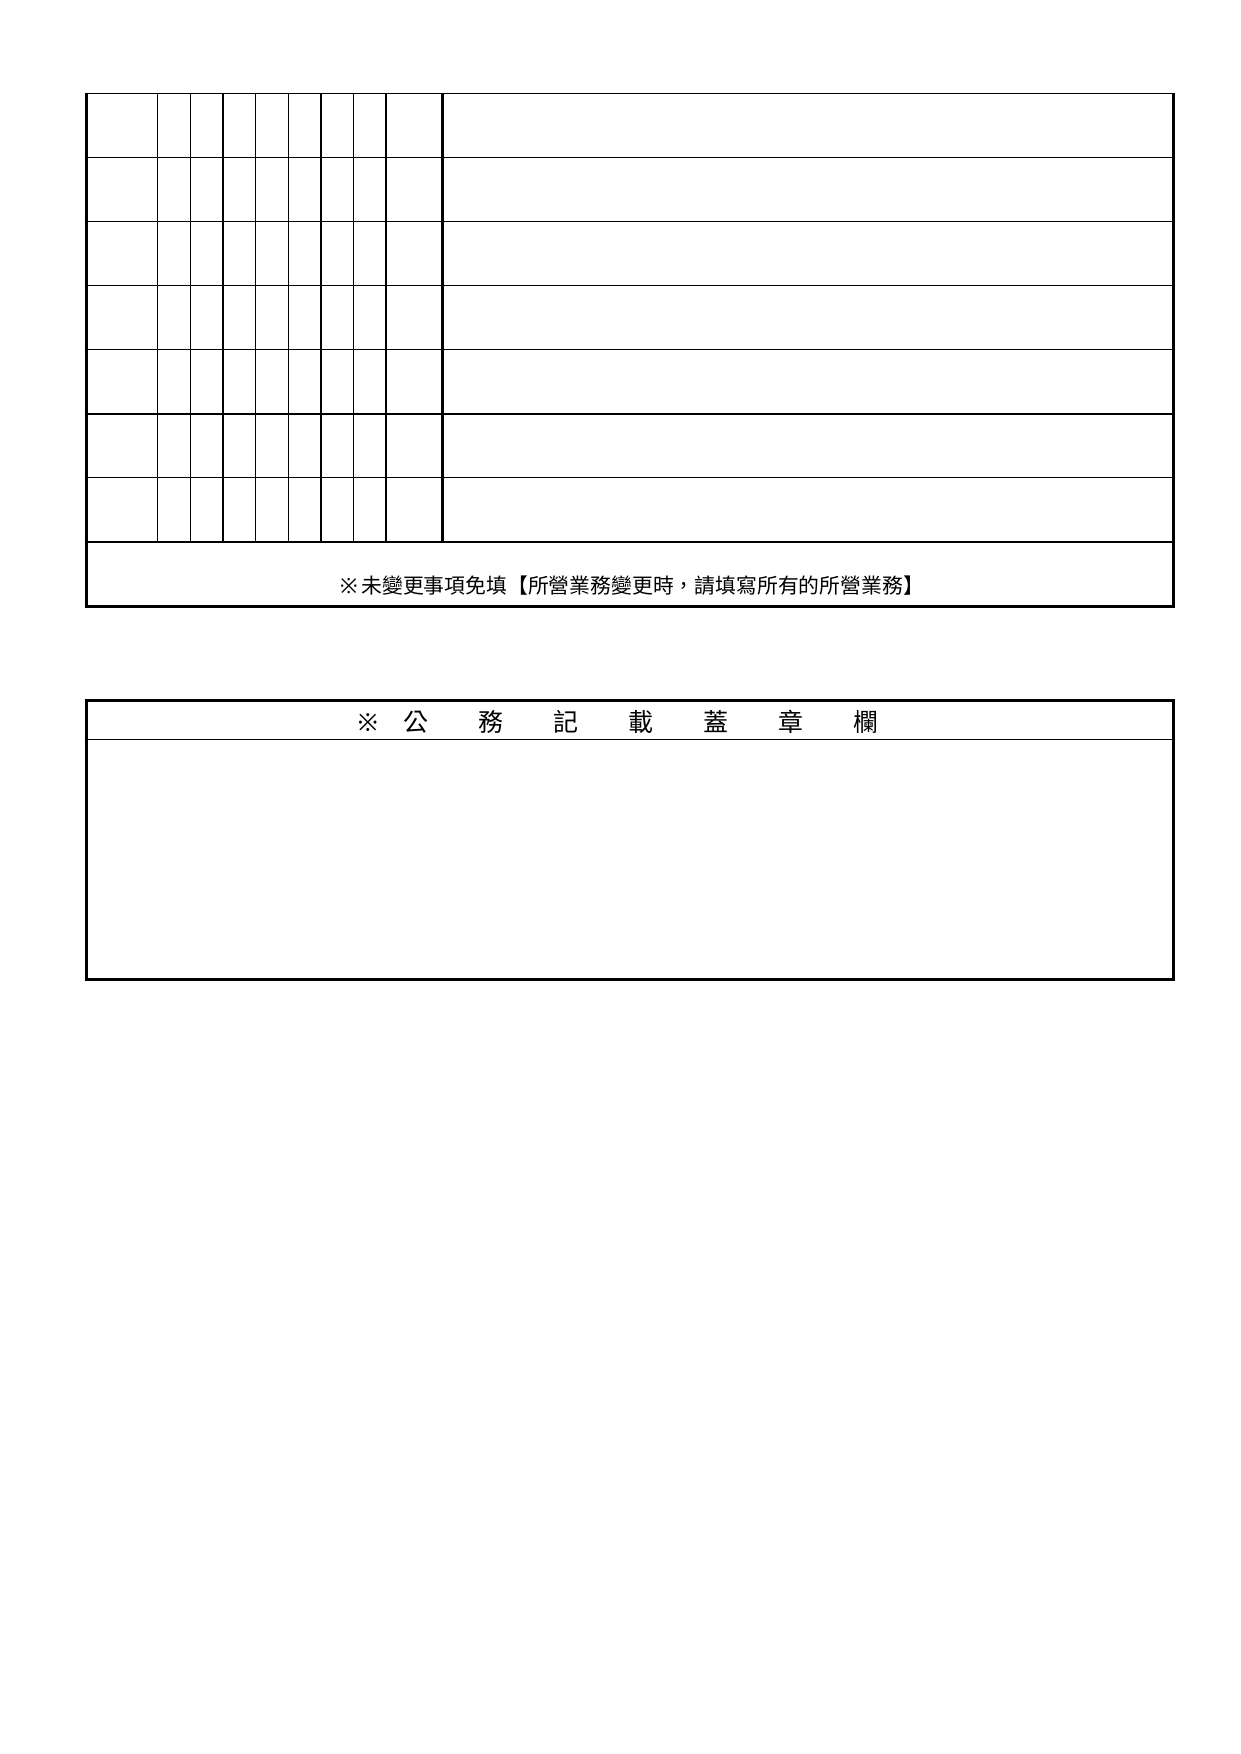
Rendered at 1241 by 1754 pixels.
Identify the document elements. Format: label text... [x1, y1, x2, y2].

table_cell [387, 415, 441, 477]
table_cell [158, 350, 190, 413]
table_cell [322, 478, 353, 541]
table_cell [191, 158, 222, 221]
table_cell [322, 286, 353, 349]
table_cell [158, 415, 190, 477]
table_cell [256, 350, 288, 413]
table_cell [224, 350, 255, 413]
table_cell [289, 222, 320, 285]
table_cell [387, 158, 441, 221]
table_cell [322, 415, 353, 477]
table_cell [444, 94, 1172, 157]
table_cell [387, 94, 441, 157]
table_cell [224, 478, 255, 541]
table_cell [256, 415, 288, 477]
table_header ※ 公 務 記 載 蓋 章 欄 [88, 702, 1172, 738]
table_cell [224, 94, 255, 157]
table_cell [444, 286, 1172, 349]
table_cell [354, 94, 385, 157]
table_cell [322, 350, 353, 413]
table_cell [354, 286, 385, 349]
table_cell [354, 222, 385, 285]
table_cell [158, 286, 190, 349]
table_cell [387, 222, 441, 285]
table_cell [88, 222, 157, 285]
table_cell [444, 222, 1172, 285]
table_cell [256, 478, 288, 541]
table_cell [224, 415, 255, 477]
table_cell [88, 158, 157, 221]
table_cell [256, 94, 288, 157]
table_cell [289, 350, 320, 413]
table_cell [322, 222, 353, 285]
table_cell [158, 478, 190, 541]
table_cell [191, 222, 222, 285]
table_cell [88, 286, 157, 349]
table_cell [191, 286, 222, 349]
table_cell [289, 286, 320, 349]
table_cell [322, 158, 353, 221]
table_cell [158, 222, 190, 285]
table_cell [354, 415, 385, 477]
table_cell [88, 478, 157, 541]
table_cell [322, 94, 353, 157]
table_cell [354, 158, 385, 221]
table_cell [158, 94, 190, 157]
table_cell [444, 415, 1172, 477]
table_cell [224, 158, 255, 221]
table_cell [289, 94, 320, 157]
table_cell [191, 350, 222, 413]
table_cell [256, 158, 288, 221]
table_cell [224, 222, 255, 285]
table_cell [289, 478, 320, 541]
table_cell ※未變更事項免填【所營業務變更時，請填寫所有的所營業務】 [88, 543, 1172, 605]
table_cell [444, 350, 1172, 413]
table_cell [444, 158, 1172, 221]
table_cell [88, 94, 157, 157]
table_cell [191, 94, 222, 157]
table_cell [387, 286, 441, 349]
table_cell [158, 158, 190, 221]
table_cell [444, 478, 1172, 541]
table_cell [191, 478, 222, 541]
table_cell [88, 415, 157, 477]
table_cell [88, 350, 157, 413]
table_cell [289, 158, 320, 221]
table_cell [354, 350, 385, 413]
table_cell [387, 350, 441, 413]
table_cell [256, 222, 288, 285]
table_cell [289, 415, 320, 477]
table_cell [224, 286, 255, 349]
table_cell [354, 478, 385, 541]
table_cell [256, 286, 288, 349]
table_cell [191, 415, 222, 477]
table_cell [88, 740, 1172, 978]
table_cell [387, 478, 441, 541]
